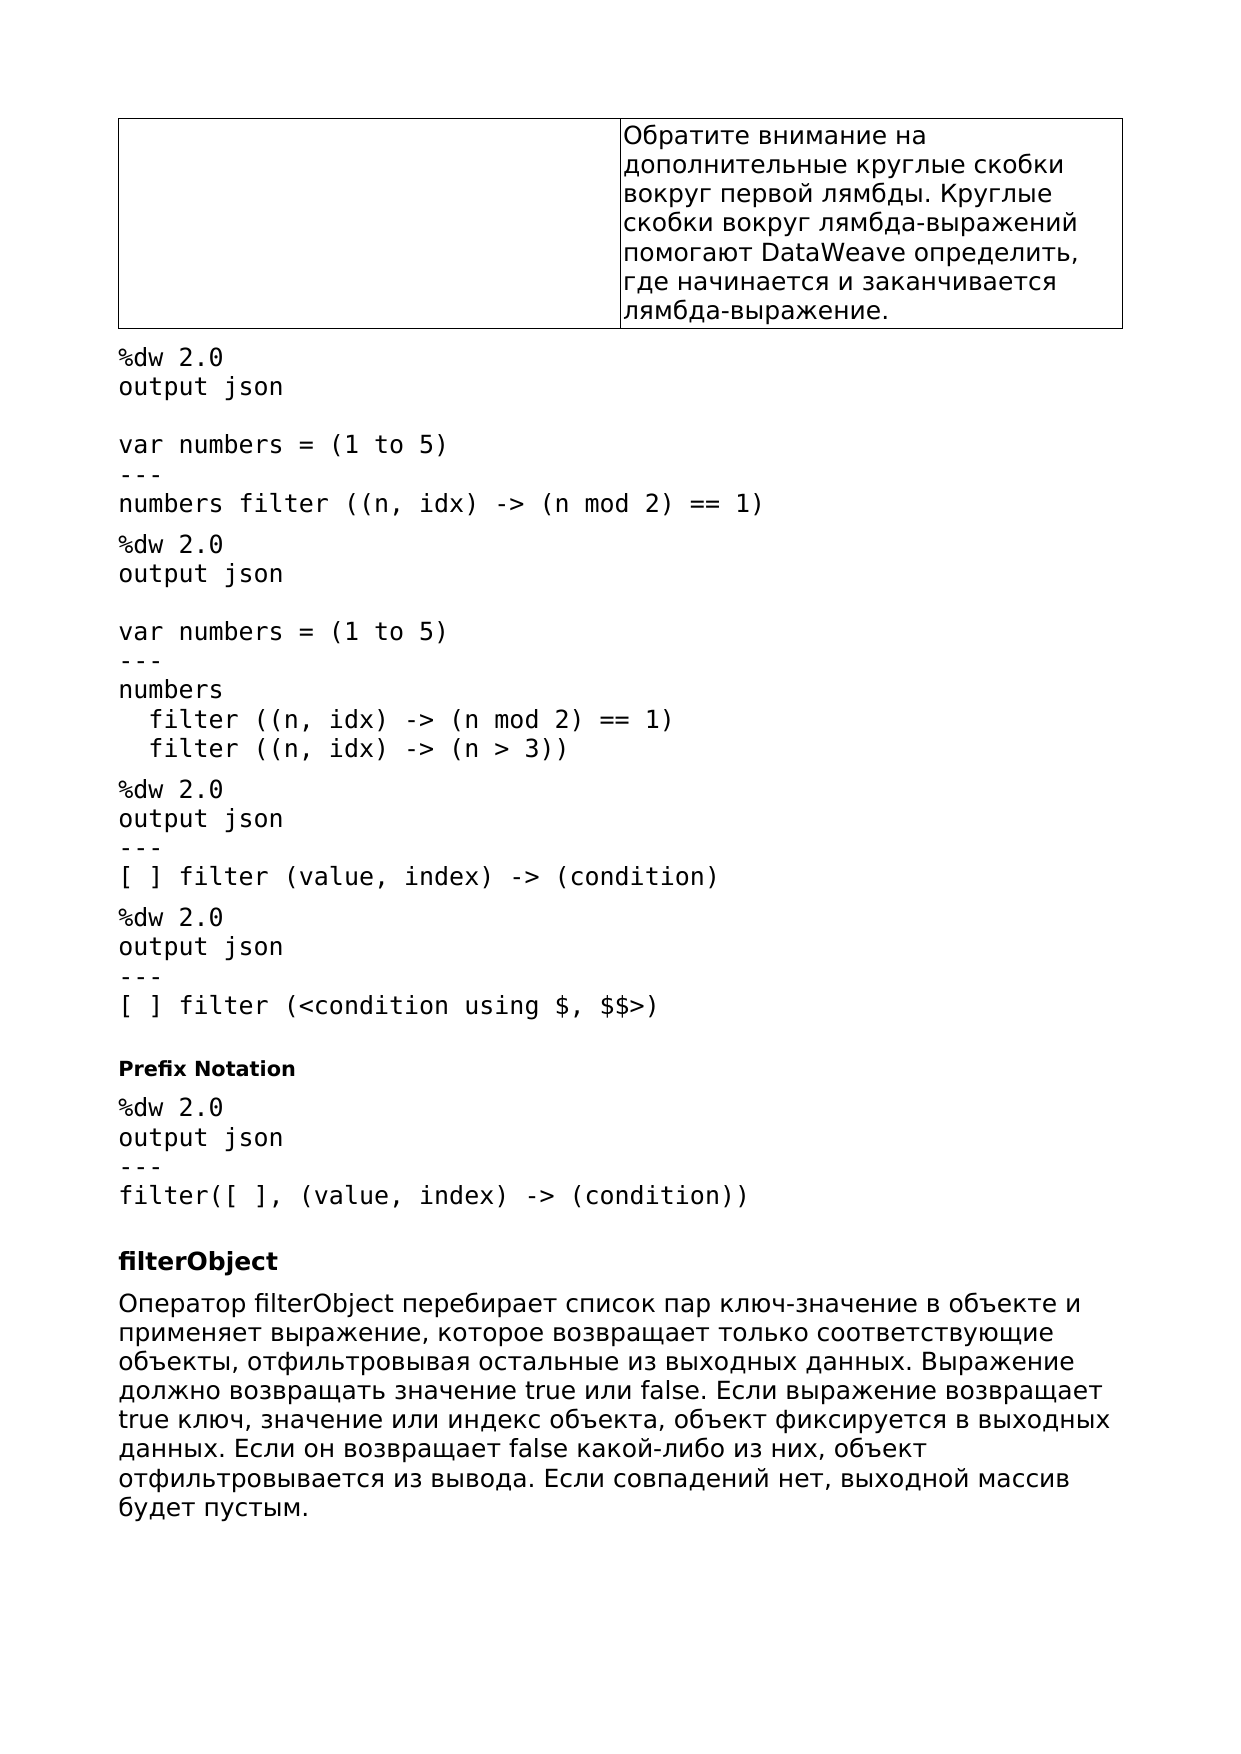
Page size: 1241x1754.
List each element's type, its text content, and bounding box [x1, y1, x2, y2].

text %dw 2.0 output json --- [ ] filter (<condition using $, $$>) [118, 903, 1122, 1020]
table_header [119, 119, 620, 328]
subtitle Prefix Notation [118, 1057, 1122, 1081]
table_header Обратите внимание на дополнительные круглые скобки вокруг первой лямбды. Круглые скобки вокруг лямбда-выражений помогают DataWeave определить, где начинается и заканчивается лямбда-выражение. [621, 119, 1122, 328]
text Оператор filterObject перебирает список пар ключ-значение в объекте и применяет выражение, которое возвращает только соответствующие объекты, отфильтровывая остальные из выходных данных. Выражение должно возвращать значение true или false. Если выражение возвращает true ключ, значение или индекс объекта, объект фиксируется в выходных данных. Если он возвращает false какой-либо из них, объект отфильтровывается из вывода. Если совпадений нет, выходной массив будет пустым. [118, 1289, 1122, 1522]
text %dw 2.0 output json var numbers = (1 to 5) --- numbers filter ((n, idx) -> (n mod 2) == 1) filter ((n, idx) -> (n > 3)) [118, 530, 1122, 763]
subtitle filterObject [118, 1247, 1122, 1276]
text %dw 2.0 output json --- [ ] filter (value, index) -> (condition) [118, 775, 1122, 892]
text %dw 2.0 output json var numbers = (1 to 5) --- numbers filter ((n, idx) -> (n mod 2) == 1) [118, 343, 1122, 518]
text %dw 2.0 output json --- filter([ ], (value, index) -> (condition)) [118, 1094, 1122, 1210]
